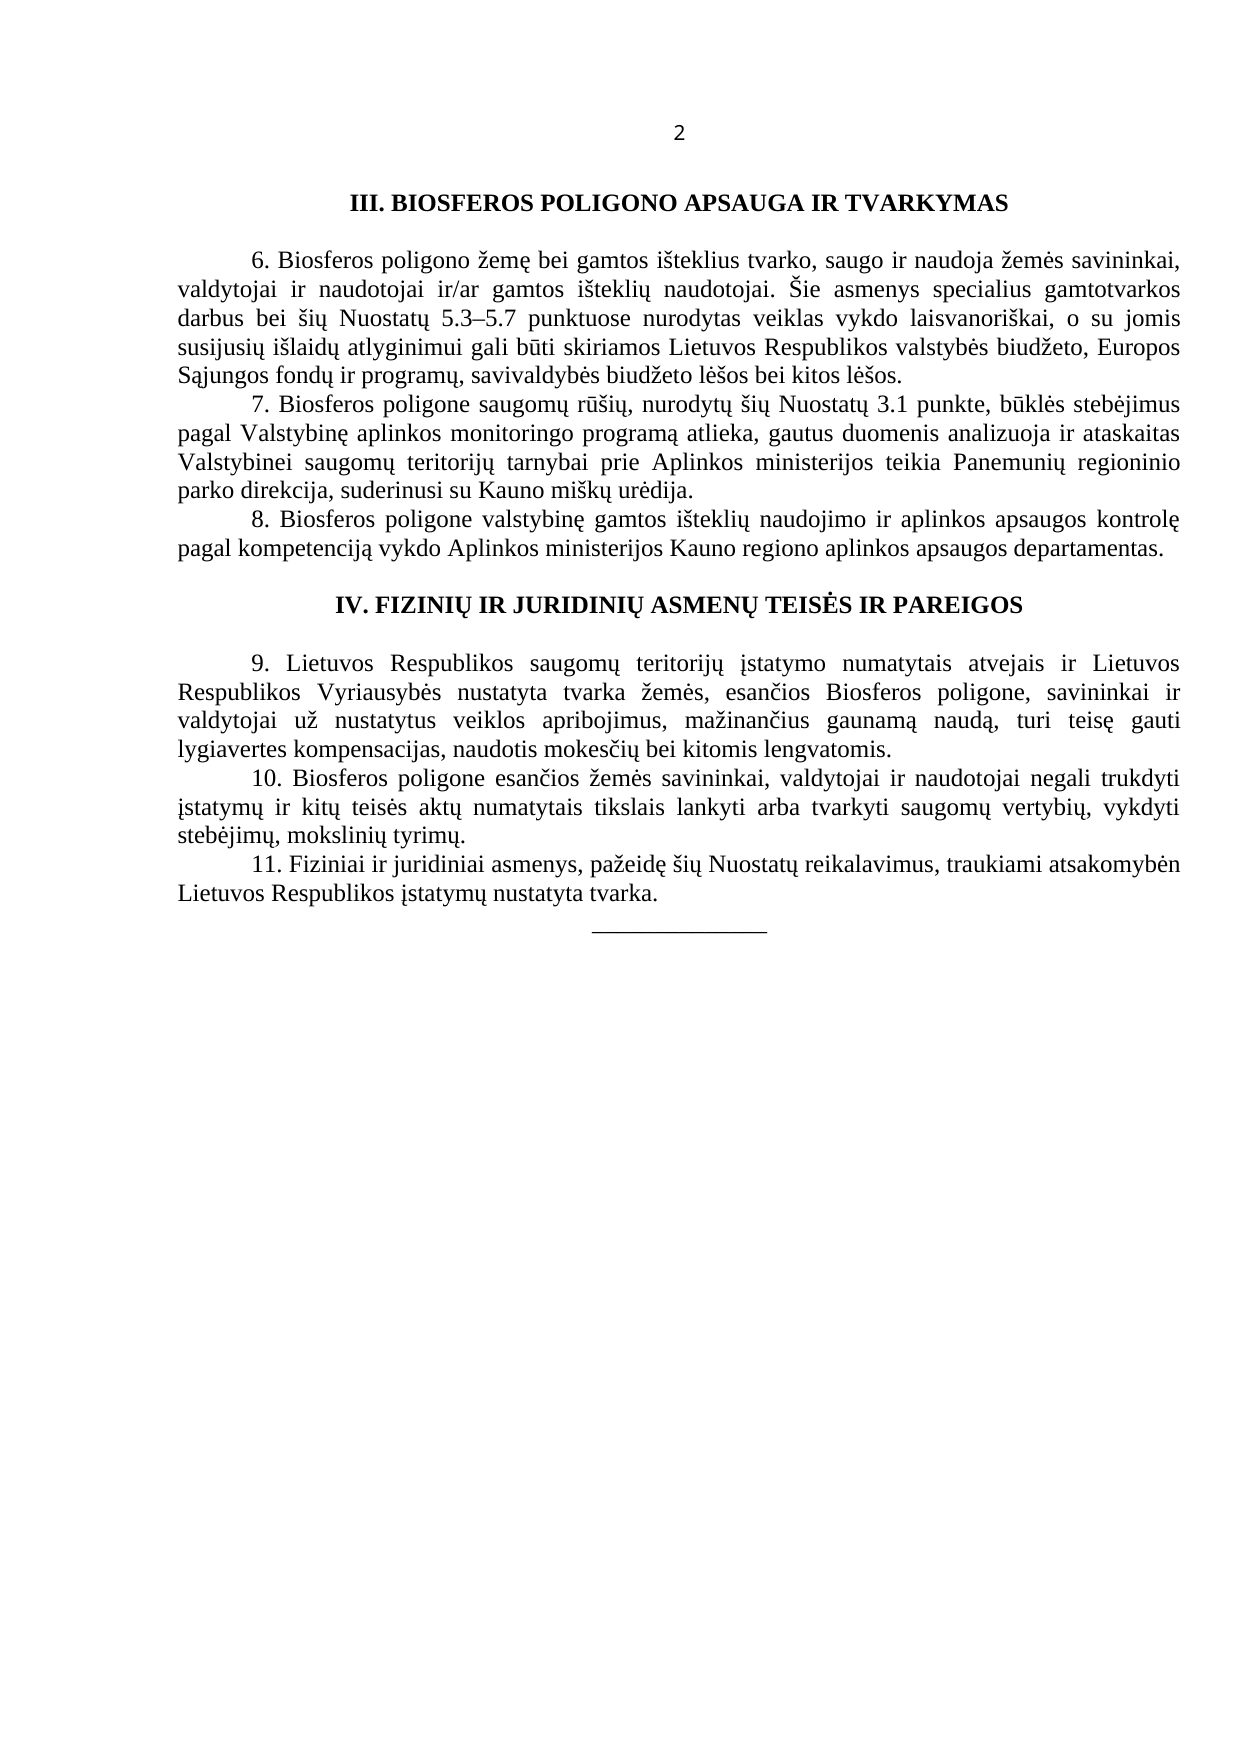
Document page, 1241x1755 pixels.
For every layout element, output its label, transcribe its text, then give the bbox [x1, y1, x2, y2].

text 7. Biosferos poligone saugomų rūšių, nurodytų šių Nuostatų 3.1 punkte, būklės stebėjimus pagal Valstybinę aplinkos monitoringo programą atlieka, gautus duomenis analizuoja ir ataskaitas Valstybinei saugomų teritorijų tarnybai prie Aplinkos ministerijos teikia Panemunių regioninio parko direkcija, suderinusi su Kauno miškų urėdija. [177, 389, 1181, 504]
text 8. Biosferos poligone valstybinę gamtos išteklių naudojimo ir aplinkos apsaugos kontrolę pagal kompetenciją vykdo Aplinkos ministerijos Kauno regiono aplinkos apsaugos departamentas. [177, 504, 1181, 562]
text IV. Fizinių ir juridinių asmenų teisės ir pareigos [177, 590, 1181, 619]
text 6. Biosferos poligono žemę bei gamtos išteklius tvarko, saugo ir naudoja žemės savininkai, valdytojai ir naudotojai ir/ar gamtos išteklių naudotojai. Šie asmenys specialius gamtotvarkos darbus bei šių Nuostatų 5.3–5.7 punktuose nurodytas veiklas vykdo laisvanoriškai, o su jomis susijusių išlaidų atlyginimui gali būti skiriamos Lietuvos Respublikos valstybės biudžeto, Europos Sąjungos fondų ir programų, savivaldybės biudžeto lėšos bei kitos lėšos. [177, 245, 1181, 389]
text ______________ [177, 907, 1181, 935]
text 10. Biosferos poligone esančios žemės savininkai, valdytojai ir naudotojai negali trukdyti įstatymų ir kitų teisės aktų numatytais tikslais lankyti arba tvarkyti saugomų vertybių, vykdyti stebėjimų, mokslinių tyrimų. [177, 763, 1181, 849]
text 9. Lietuvos Respublikos saugomų teritorijų įstatymo numatytais atvejais ir Lietuvos Respublikos Vyriausybės nustatyta tvarka žemės, esančios Biosferos poligone, savininkai ir valdytojai už nustatytus veiklos apribojimus, mažinančius gaunamą naudą, turi teisę gauti lygiavertes kompensacijas, naudotis mokesčių bei kitomis lengvatomis. [177, 648, 1181, 763]
text 11. Fiziniai ir juridiniai asmenys, pažeidę šių Nuostatų reikalavimus, traukiami atsakomybėn Lietuvos Respublikos įstatymų nustatyta tvarka. [177, 849, 1181, 907]
text III. Biosferos poligono apsaugA ir tvarkymAS [177, 188, 1181, 217]
